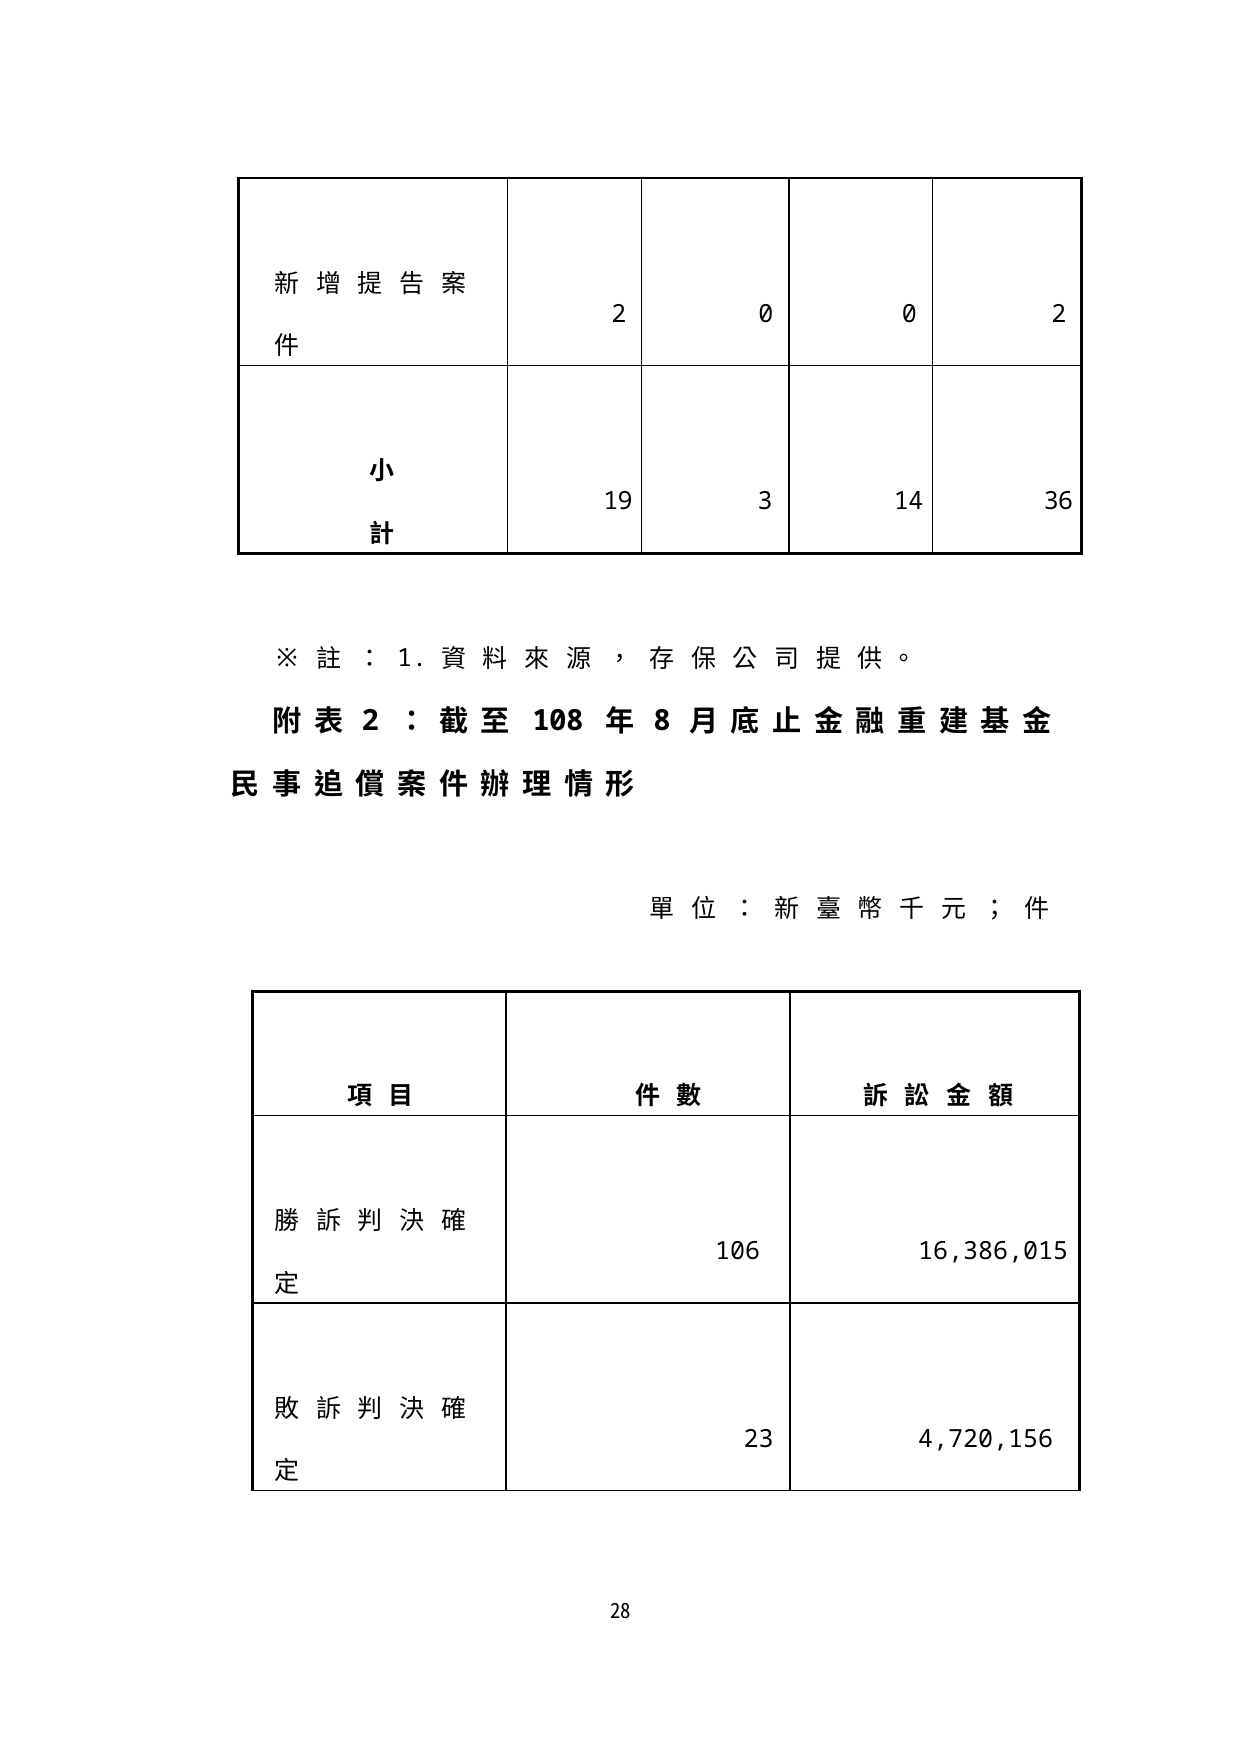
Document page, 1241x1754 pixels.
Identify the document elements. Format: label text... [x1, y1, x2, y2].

table_cell 2 [933, 179, 1080, 365]
text 單位：新臺幣千元；件 [240, 865, 1058, 927]
table_cell 36 [933, 366, 1080, 552]
table_cell 2 [508, 179, 641, 365]
table_cell 3 [642, 366, 788, 552]
table_header 項目 [254, 993, 505, 1115]
table_cell 0 [642, 179, 788, 365]
table_header 件數 [507, 993, 789, 1115]
table_cell 19 [508, 366, 641, 552]
text 附表2：截至108年8月底止金融重建基金民事追償案件辦理情形 [213, 677, 1058, 802]
table_cell 新增提告案件 [240, 179, 507, 365]
table_header 訴訟金額 [791, 993, 1078, 1115]
table_cell 16,386,015 [791, 1116, 1078, 1302]
table_cell 4,720,156 [791, 1304, 1078, 1490]
table_cell 勝訴判決確定 [254, 1116, 505, 1302]
table_cell 14 [790, 366, 932, 552]
table_cell 敗訴判決確定 [254, 1304, 505, 1490]
table_cell 0 [790, 179, 932, 365]
table_cell 23 [507, 1304, 789, 1490]
table_cell 小 計 [240, 366, 507, 552]
table_cell 106 [507, 1116, 789, 1302]
text ※註：1.資料來源，存保公司提供。 [245, 615, 1058, 677]
